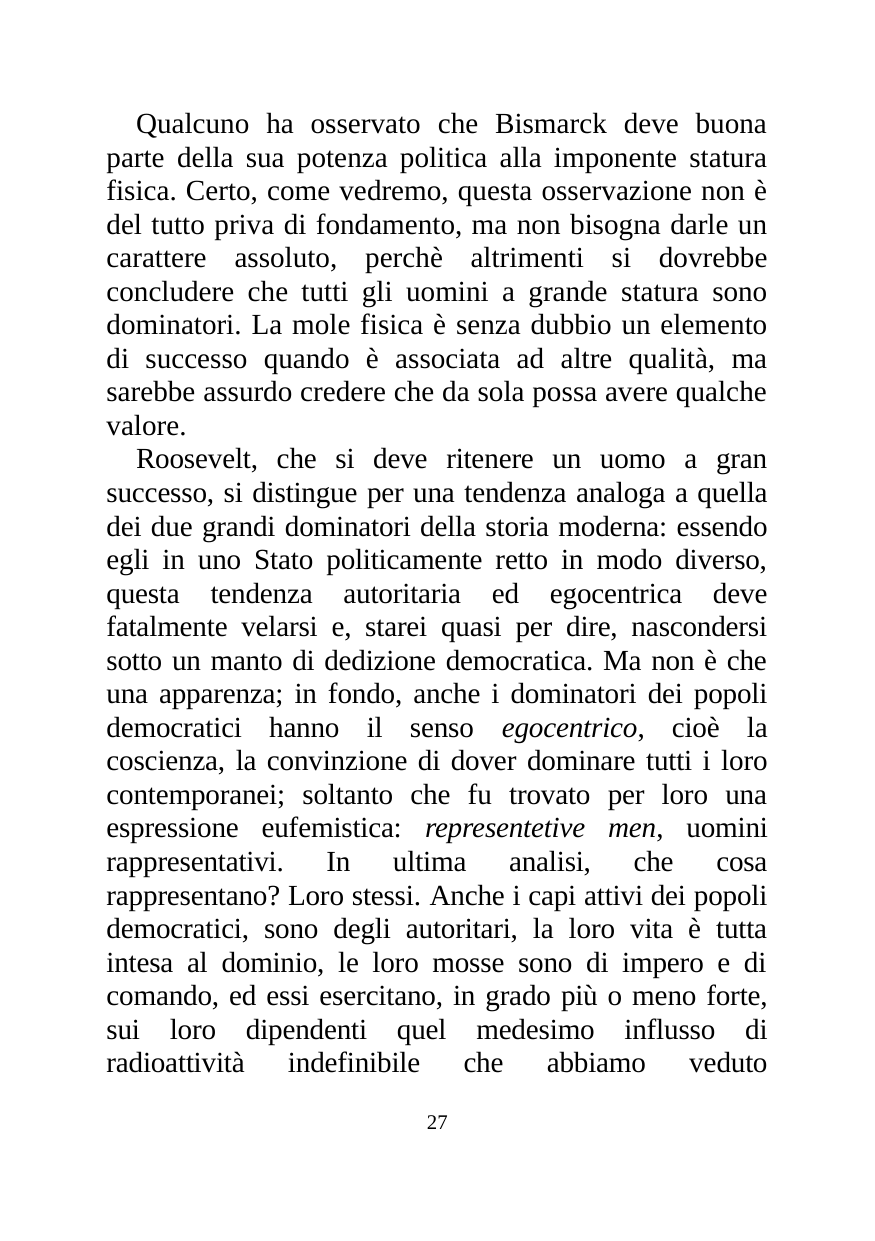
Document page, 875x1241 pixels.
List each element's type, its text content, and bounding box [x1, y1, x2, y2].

text Qualcuno ha osservato che Bismarck deve buona parte della sua potenza politica alla imponente statura fisica. Certo, come vedremo, questa osservazione non è del tutto priva di fondamento, ma non bisogna darle un carattere assoluto, perchè altrimenti si dovrebbe concludere che tutti gli uomini a grande statura sono dominatori. La mole fisica è senza dubbio un elemento di successo quando è associata ad altre qualità, ma sarebbe assurdo credere che da sola possa avere qualche valore. [106, 106, 768, 442]
text Roosevelt, che si deve ritenere un uomo a gran successo, si distingue per una tendenza analoga a quella dei due grandi dominatori della storia moderna: essendo egli in uno Stato politicamente retto in modo diverso, questa tendenza autoritaria ed egocentrica deve fatalmente velarsi e, starei quasi per dire, nascondersi sotto un manto di dedizione democratica. Ma non è che una apparenza; in fondo, anche i dominatori dei popoli democratici hanno il senso egocentrico, cioè la coscienza, la convinzione di dover dominare tutti i loro contemporanei; soltanto che fu trovato per loro una espressione eufemistica: representetive men, uomini rappresentativi. In ultima analisi, che cosa rappresentano? Loro stessi. Anche i capi attivi dei popoli democratici, sono degli autoritari, la loro vita è tutta intesa al dominio, le loro mosse sono di impero e di comando, ed essi esercitano, in grado più o meno forte, sui loro dipendenti quel medesimo influsso di radioattività indefinibile che abbiamo veduto [106, 442, 768, 1079]
